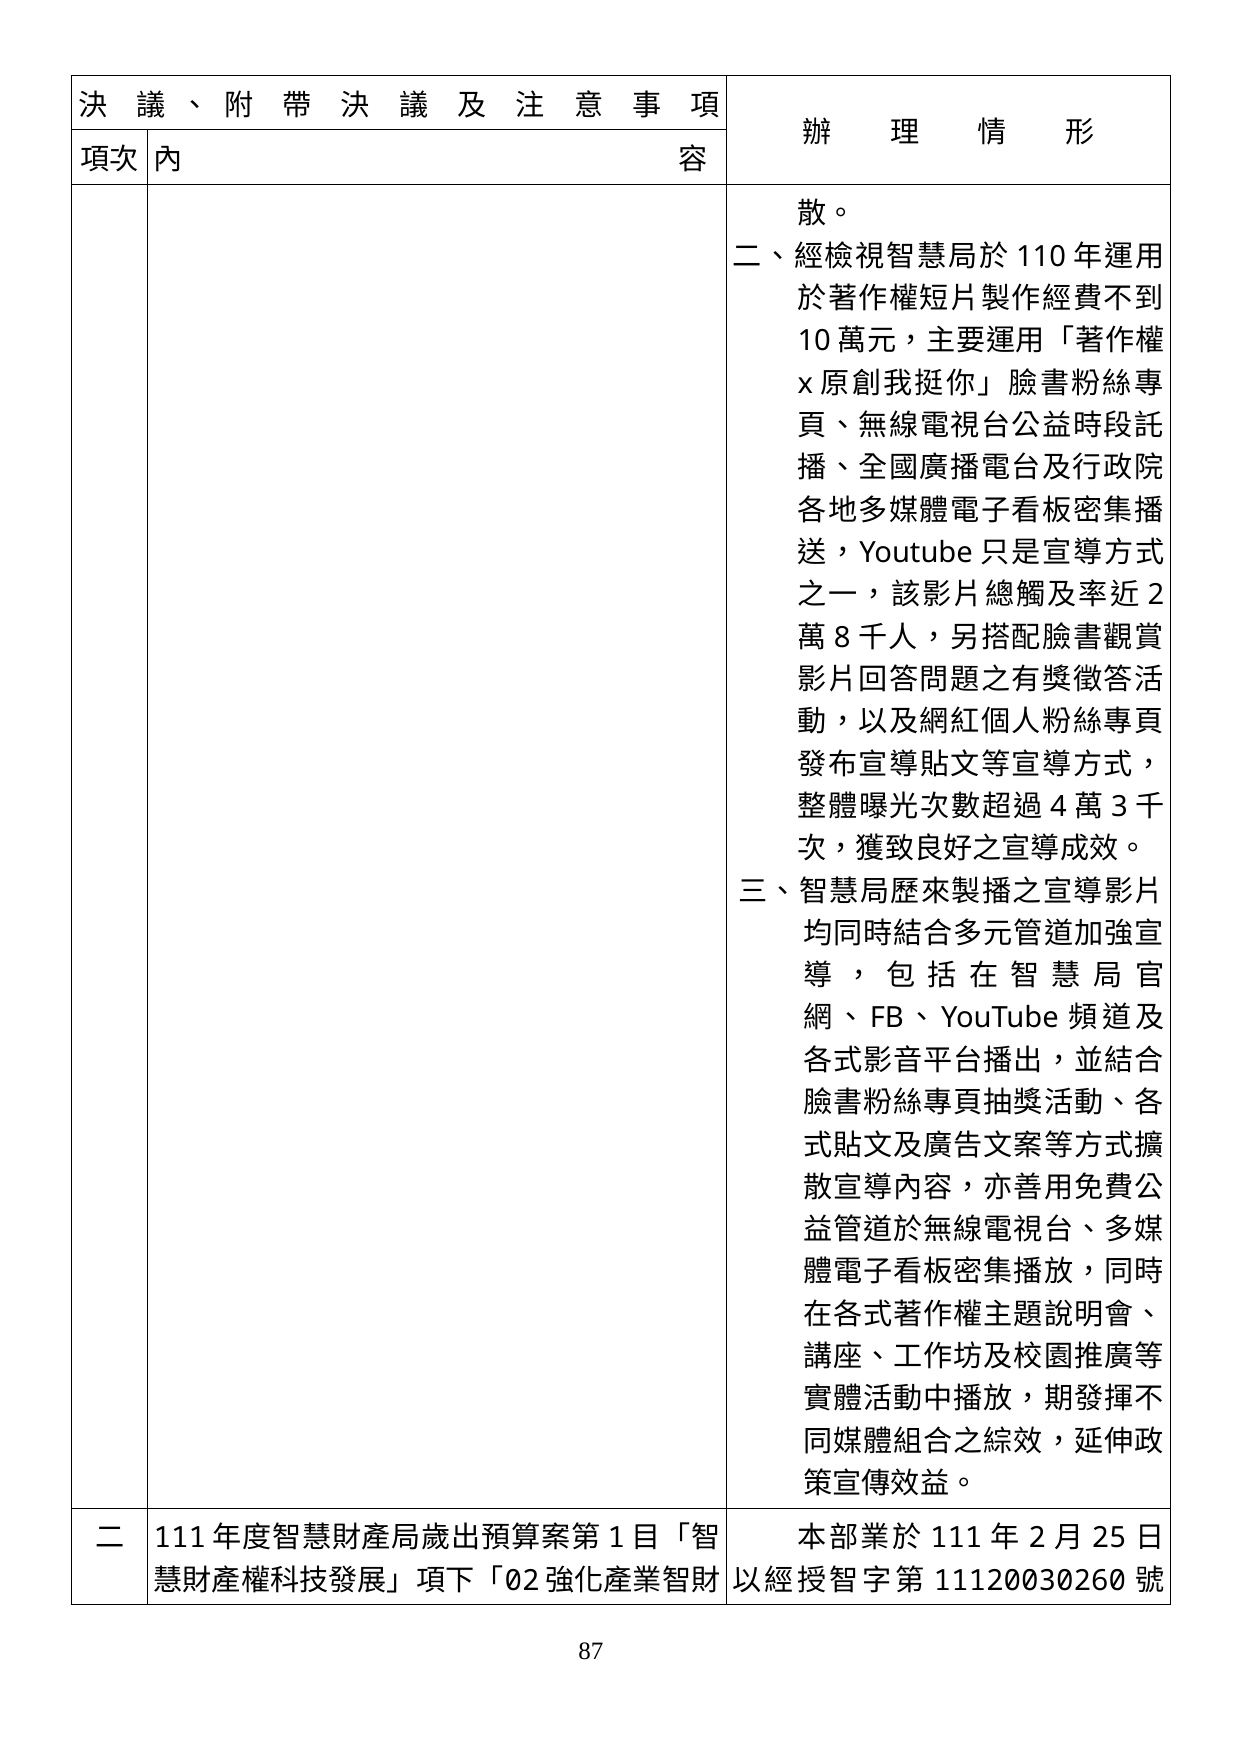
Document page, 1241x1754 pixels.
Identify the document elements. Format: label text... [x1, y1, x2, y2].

table_cell 內 容 [148, 130, 726, 183]
table_header 辦 理 情 形 [727, 76, 1170, 183]
table_cell 項次 [72, 130, 147, 183]
table_header 決 議 、 附 帶 決 議 及 注 意 事 項 [72, 76, 726, 129]
table_cell [72, 185, 147, 1507]
table_cell [148, 185, 726, 1507]
table_cell 二 [72, 1509, 147, 1604]
table_cell 本部業於111年2月25日以經授智字第11120030260號 [727, 1509, 1170, 1604]
table_cell 111年度智慧財產局歲出預算案第1目「智慧財產權科技發展」項下「02強化產業智財 [148, 1509, 726, 1604]
table_cell 散。 二、經檢視智慧局於110年運用於著作權短片製作經費不到10萬元，主要運用「著作權x原創我挺你」臉書粉絲專頁、無線電視台公益時段託播、全國廣播電台及行政院各地多媒體電子看板密集播送，Youtube只是宣導方式之一，該影片總觸及率近2萬8千人，另搭配臉書觀賞影片回答問題之有獎徵答活動，以及網紅個人粉絲專頁發布宣導貼文等宣導方式，整體曝光次數超過4萬3千次，獲致良好之宣導成效。 三、智慧局歷來製播之宣導影片 均同時結合多元管道加強宣導，包括在智慧局官網、FB、YouTube頻道及各式影音平台播出，並結合臉書粉絲專頁抽獎活動、各式貼文及廣告文案等方式擴散宣導內容，亦善用免費公益管道於無線電視台、多媒體電子看板密集播放，同時在各式著作權主題說明會、講座、工作坊及校園推廣等實體活動中播放，期發揮不同媒體組合之綜效，延伸政策宣傳效益。 [727, 185, 1170, 1507]
